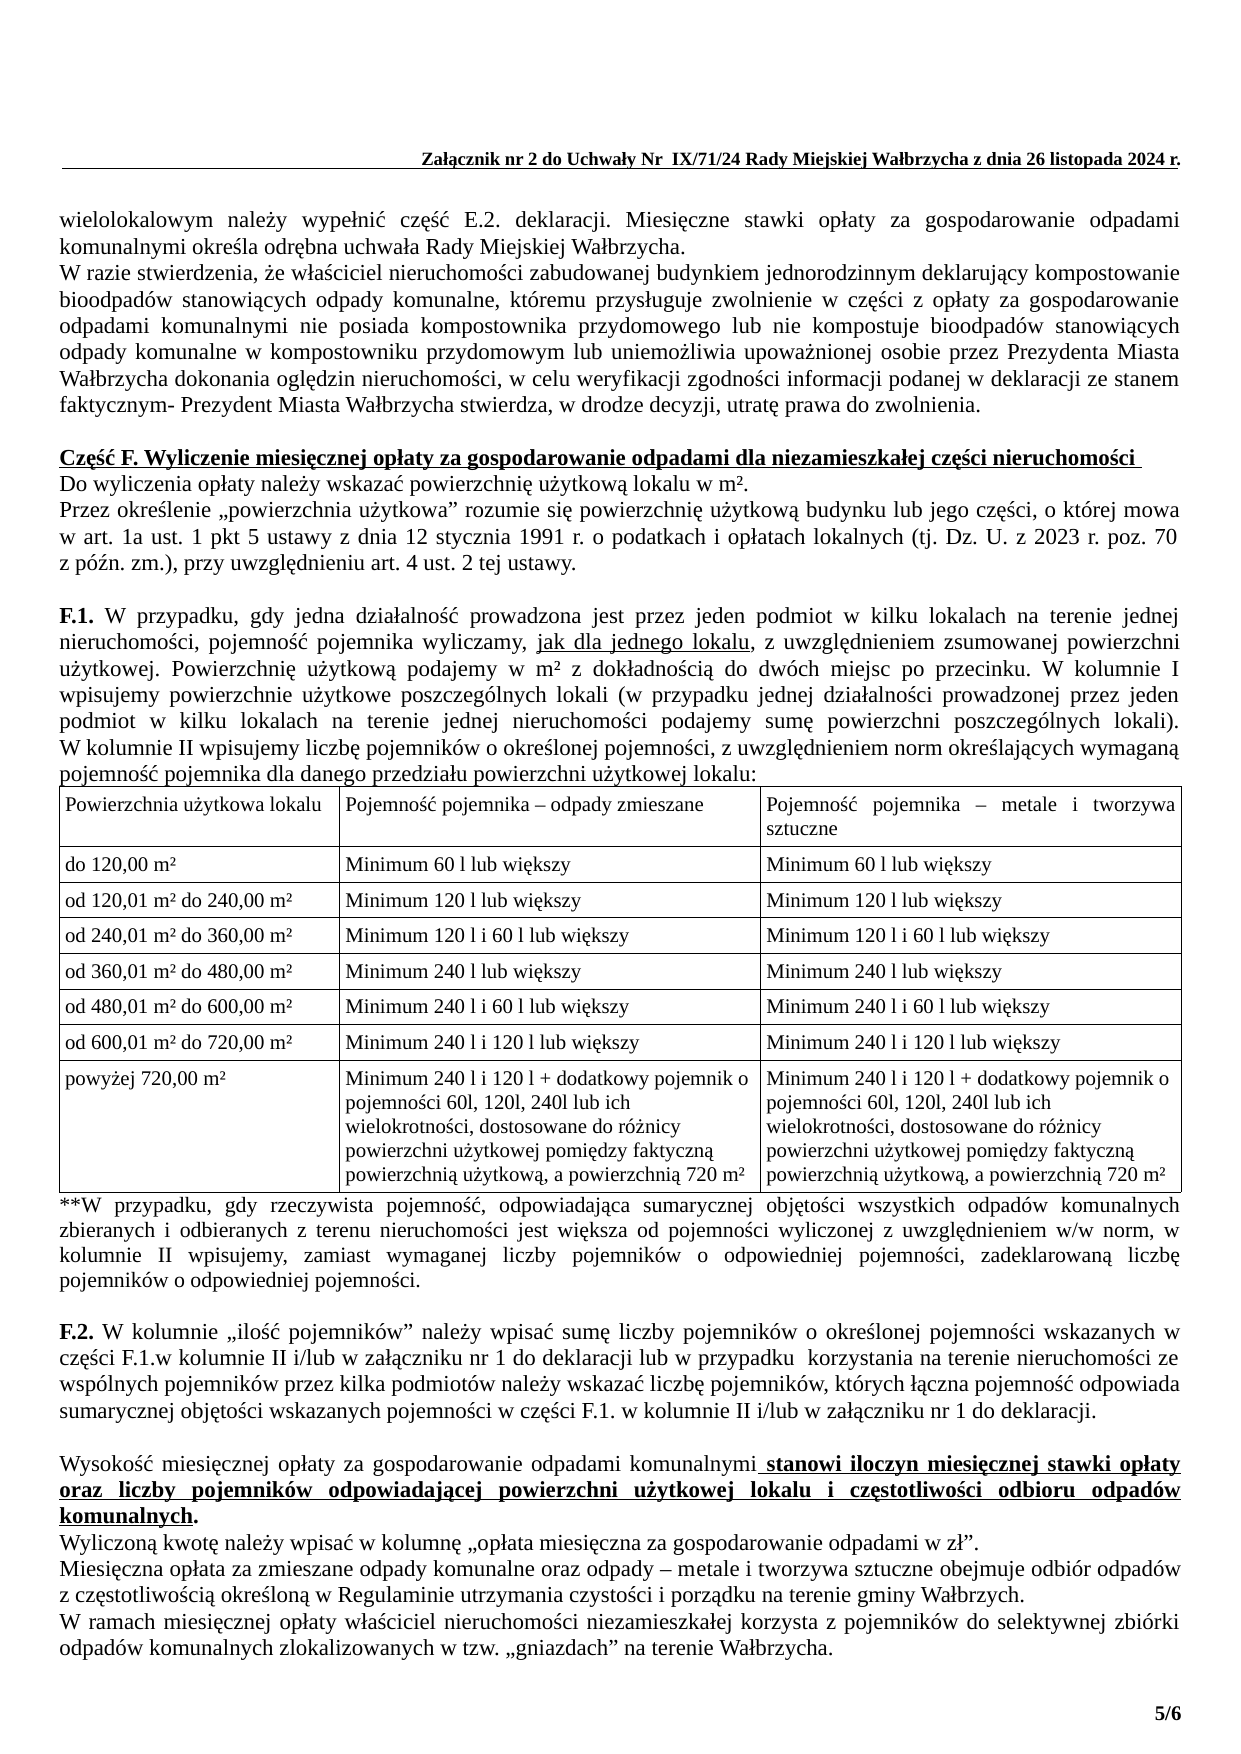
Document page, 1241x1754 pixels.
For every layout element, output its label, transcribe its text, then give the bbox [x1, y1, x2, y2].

text W ramach miesięcznej opłaty właściciel nieruchomości niezamieszkałej korzysta z pojemników do selektywnej zbiórki odpadów komunalnych zlokalizowanych w tzw. „gniazdach” na terenie Wałbrzycha. [59, 1608, 1181, 1660]
table_cell Minimum 240 l i 120 l lub większy [761, 1025, 1181, 1060]
table_cell od 120,01 m² do 240,00 m² [60, 883, 339, 917]
text Przez określenie „powierzchnia użytkowa” rozumie się powierzchnię użytkową budynku lub jego części, o której mowa w art. 1a ust. 1 pkt 5 ustawy z dnia 12 stycznia 1991 r. o podatkach i opłatach lokalnych (tj. Dz. U. z 2023 r. poz. 70 z późn. zm.), przy uwzględnieniu art. 4 ust. 2 tej ustawy. [59, 496, 1181, 576]
text Wyliczoną kwotę należy wpisać w kolumnę „opłata miesięczna za gospodarowanie odpadami w zł”. [59, 1529, 1181, 1555]
table_cell Minimum 240 l lub większy [340, 954, 760, 988]
table_cell powyżej 720,00 m² [60, 1061, 339, 1192]
table_cell od 480,01 m² do 600,00 m² [60, 990, 339, 1024]
text W razie stwierdzenia, że właściciel nieruchomości zabudowanej budynkiem jednorodzinnym deklarujący kompostowanie bioodpadów stanowiących odpady komunalne, któremu przysługuje zwolnienie w części z opłaty za gospodarowanie odpadami komunalnymi nie posiada kompostownika przydomowego lub nie kompostuje bioodpadów stanowiących odpady komunalne w kompostowniku przydomowym lub uniemożliwia upoważnionej osobie przez Prezydenta Miasta Wałbrzycha dokonania oględzin nieruchomości, w celu weryfikacji zgodności informacji podanej w deklaracji ze stanem faktycznym- Prezydent Miasta Wałbrzycha stwierdza, w drodze decyzji, utratę prawa do zwolnienia. [59, 259, 1181, 417]
table_cell Minimum 240 l i 120 l lub większy [340, 1025, 760, 1060]
table_header Powierzchnia użytkowa lokalu [60, 787, 339, 846]
table_cell Minimum 60 l lub większy [340, 847, 760, 882]
table_cell od 600,01 m² do 720,00 m² [60, 1025, 339, 1060]
table_cell Minimum 60 l lub większy [761, 847, 1181, 882]
text Miesięczna opłata za zmieszane odpady komunalne oraz odpady – metale i tworzywa sztuczne obejmuje odbiór odpadów z częstotliwością określoną w Regulaminie utrzymania czystości i porządku na terenie gminy Wałbrzych. [59, 1555, 1181, 1608]
text F.2. W kolumnie „ilość pojemników” należy wpisać sumę liczby pojemników o określonej pojemności wskazanych w części F.1.w kolumnie II i/lub w załączniku nr 1 do deklaracji lub w przypadku korzystania na terenie nieruchomości ze wspólnych pojemników przez kilka podmiotów należy wskazać liczbę pojemników, których łączna pojemność odpowiada sumarycznej objętości wskazanych pojemności w części F.1. w kolumnie II i/lub w załączniku nr 1 do deklaracji. [59, 1318, 1181, 1423]
table_cell od 240,01 m² do 360,00 m² [60, 918, 339, 953]
table_cell Minimum 120 l i 60 l lub większy [761, 918, 1181, 953]
table_cell Minimum 240 l lub większy [761, 954, 1181, 988]
text F.1. W przypadku, gdy jedna działalność prowadzona jest przez jeden podmiot w kilku lokalach na terenie jednej nieruchomości, pojemność pojemnika wyliczamy, jak dla jednego lokalu, z uwzględnieniem zsumowanej powierzchni użytkowej. Powierzchnię użytkową podajemy w m² z dokładnością do dwóch miejsc po przecinku. W kolumnie I wpisujemy powierzchnie użytkowe poszczególnych lokali (w przypadku jednej działalności prowadzonej przez jeden podmiot w kilku lokalach na terenie jednej nieruchomości podajemy sumę powierzchni poszczególnych lokali). W kolumnie II wpisujemy liczbę pojemników o określonej pojemności, z uwzględnieniem norm określających wymaganą pojemność pojemnika dla danego przedziału powierzchni użytkowej lokalu: [59, 602, 1181, 786]
table_cell Minimum 120 l lub większy [340, 883, 760, 917]
table_cell Minimum 240 l i 60 l lub większy [340, 990, 760, 1024]
table_cell do 120,00 m² [60, 847, 339, 882]
table_header Pojemność pojemnika – odpady zmieszane [340, 787, 760, 846]
table_header Pojemność pojemnika – metale i tworzywa sztuczne [761, 787, 1181, 846]
table_cell Minimum 120 l i 60 l lub większy [340, 918, 760, 953]
text Część F. Wyliczenie miesięcznej opłaty za gospodarowanie odpadami dla niezamieszkałej części nieruchomości [59, 444, 1181, 470]
text komunalnych. [59, 1500, 1181, 1529]
table_cell Minimum 240 l i 60 l lub większy [761, 990, 1181, 1024]
table_cell od 360,01 m² do 480,00 m² [60, 954, 339, 988]
text wielolokalowym należy wypełnić część E.2. deklaracji. Miesięczne stawki opłaty za gospodarowanie odpadami komunalnymi określa odrębna uchwała Rady Miejskiej Wałbrzycha. [59, 207, 1181, 259]
text Do wyliczenia opłaty należy wskazać powierzchnię użytkową lokalu w m². [59, 470, 1181, 496]
table_cell Minimum 240 l i 120 l + dodatkowy pojemnik o pojemności 60l, 120l, 240l lub ich wielokrotności, dostosowane do różnicy powierzchni użytkowej pomiędzy faktyczną powierzchnią użytkową, a powierzchnią 720 m² [761, 1061, 1181, 1192]
text Wysokość miesięcznej opłaty za gospodarowanie odpadami komunalnymi stanowi iloczyn miesięcznej stawki opłaty oraz liczby pojemników odpowiadającej powierzchni użytkowej lokalu i częstotliwości odbioru odpadów [59, 1449, 1181, 1499]
table_cell Minimum 240 l i 120 l + dodatkowy pojemnik o pojemności 60l, 120l, 240l lub ich wielokrotności, dostosowane do różnicy powierzchni użytkowej pomiędzy faktyczną powierzchnią użytkową, a powierzchnią 720 m² [340, 1061, 760, 1192]
table_cell Minimum 120 l lub większy [761, 883, 1181, 917]
text **W przypadku, gdy rzeczywista pojemność, odpowiadająca sumarycznej objętości wszystkich odpadów komunalnych zbieranych i odbieranych z terenu nieruchomości jest większa od pojemności wyliczonej z uwzględnieniem w/w norm, w kolumnie II wpisujemy, zamiast wymaganej liczby pojemników o odpowiedniej pojemności, zadeklarowaną liczbę pojemników o odpowiedniej pojemności. [59, 1193, 1181, 1293]
